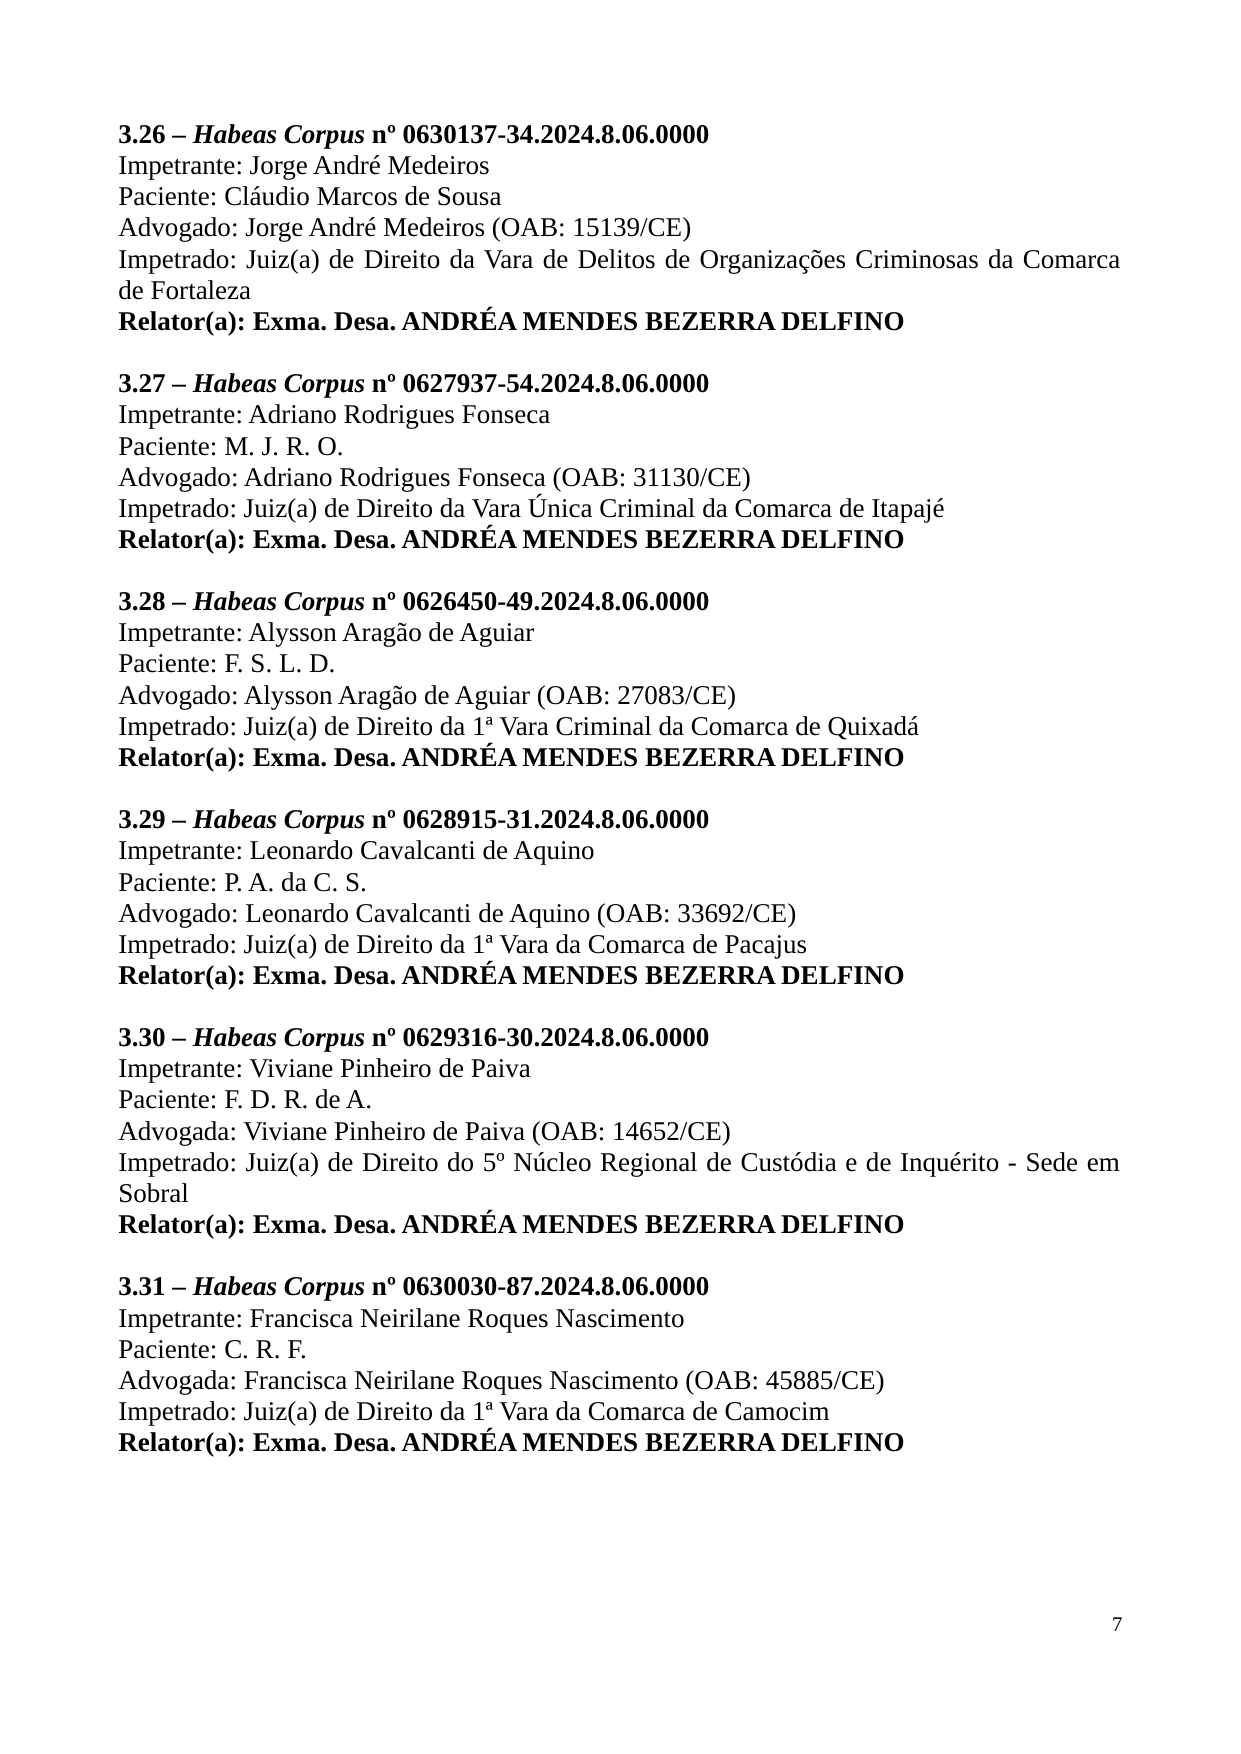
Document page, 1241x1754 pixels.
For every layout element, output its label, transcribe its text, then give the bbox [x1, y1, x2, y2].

text Relator(a): Exma. Desa. ANDRÉA MENDES BEZERRA DELFINO [118, 741, 1122, 772]
text 3.28 – Habeas Corpus nº 0626450-49.2024.8.06.0000 [118, 585, 1122, 616]
text Advogado: Leonardo Cavalcanti de Aquino (OAB: 33692/CE) [118, 897, 1122, 928]
text Impetrado: Juiz(a) de Direito da 1ª Vara Criminal da Comarca de Quixadá [118, 710, 1122, 741]
text Paciente: F. D. R. de A. [118, 1084, 1122, 1115]
text Advogado: Jorge André Medeiros (OAB: 15139/CE) [118, 212, 1122, 243]
text Impetrado: Juiz(a) de Direito do 5º Núcleo Regional de Custódia e de Inquérito - Sede em Sobral [118, 1146, 1122, 1208]
text Relator(a): Exma. Desa. ANDRÉA MENDES BEZERRA DELFINO [118, 1426, 1122, 1457]
text Impetrado: Juiz(a) de Direito da Vara Única Criminal da Comarca de Itapajé [118, 492, 1122, 523]
text 3.29 – Habeas Corpus nº 0628915-31.2024.8.06.0000 [118, 803, 1122, 834]
text Paciente: Cláudio Marcos de Sousa [118, 180, 1122, 212]
text Relator(a): Exma. Desa. ANDRÉA MENDES BEZERRA DELFINO [118, 1208, 1122, 1239]
text 3.30 – Habeas Corpus nº 0629316-30.2024.8.06.0000 [118, 1021, 1122, 1052]
text Advogado: Alysson Aragão de Aguiar (OAB: 27083/CE) [118, 679, 1122, 710]
text Paciente: F. S. L. D. [118, 648, 1122, 679]
text Advogada: Francisca Neirilane Roques Nascimento (OAB: 45885/CE) [118, 1364, 1122, 1395]
text 3.26 – Habeas Corpus nº 0630137-34.2024.8.06.0000 [118, 118, 1122, 149]
text Relator(a): Exma. Desa. ANDRÉA MENDES BEZERRA DELFINO [118, 523, 1122, 554]
text 3.27 – Habeas Corpus nº 0627937-54.2024.8.06.0000 [118, 367, 1122, 398]
text Paciente: P. A. da C. S. [118, 866, 1122, 897]
text Relator(a): Exma. Desa. ANDRÉA MENDES BEZERRA DELFINO [118, 305, 1122, 336]
text Impetrado: Juiz(a) de Direito da 1ª Vara da Comarca de Pacajus [118, 928, 1122, 959]
text Impetrante: Viviane Pinheiro de Paiva [118, 1052, 1122, 1084]
text Impetrante: Leonardo Cavalcanti de Aquino [118, 834, 1122, 866]
text Advogada: Viviane Pinheiro de Paiva (OAB: 14652/CE) [118, 1115, 1122, 1146]
text Impetrante: Jorge André Medeiros [118, 149, 1122, 180]
text 3.31 – Habeas Corpus nº 0630030-87.2024.8.06.0000 [118, 1271, 1122, 1302]
text Impetrado: Juiz(a) de Direito da Vara de Delitos de Organizações Criminosas da Comarca de Fortaleza [118, 243, 1122, 305]
text Relator(a): Exma. Desa. ANDRÉA MENDES BEZERRA DELFINO [118, 959, 1122, 990]
text Impetrante: Adriano Rodrigues Fonseca [118, 398, 1122, 429]
text Paciente: C. R. F. [118, 1333, 1122, 1364]
text Impetrante: Francisca Neirilane Roques Nascimento [118, 1302, 1122, 1333]
text Impetrado: Juiz(a) de Direito da 1ª Vara da Comarca de Camocim [118, 1395, 1122, 1426]
text Paciente: M. J. R. O. [118, 429, 1122, 461]
text Impetrante: Alysson Aragão de Aguiar [118, 616, 1122, 648]
text Advogado: Adriano Rodrigues Fonseca (OAB: 31130/CE) [118, 461, 1122, 492]
